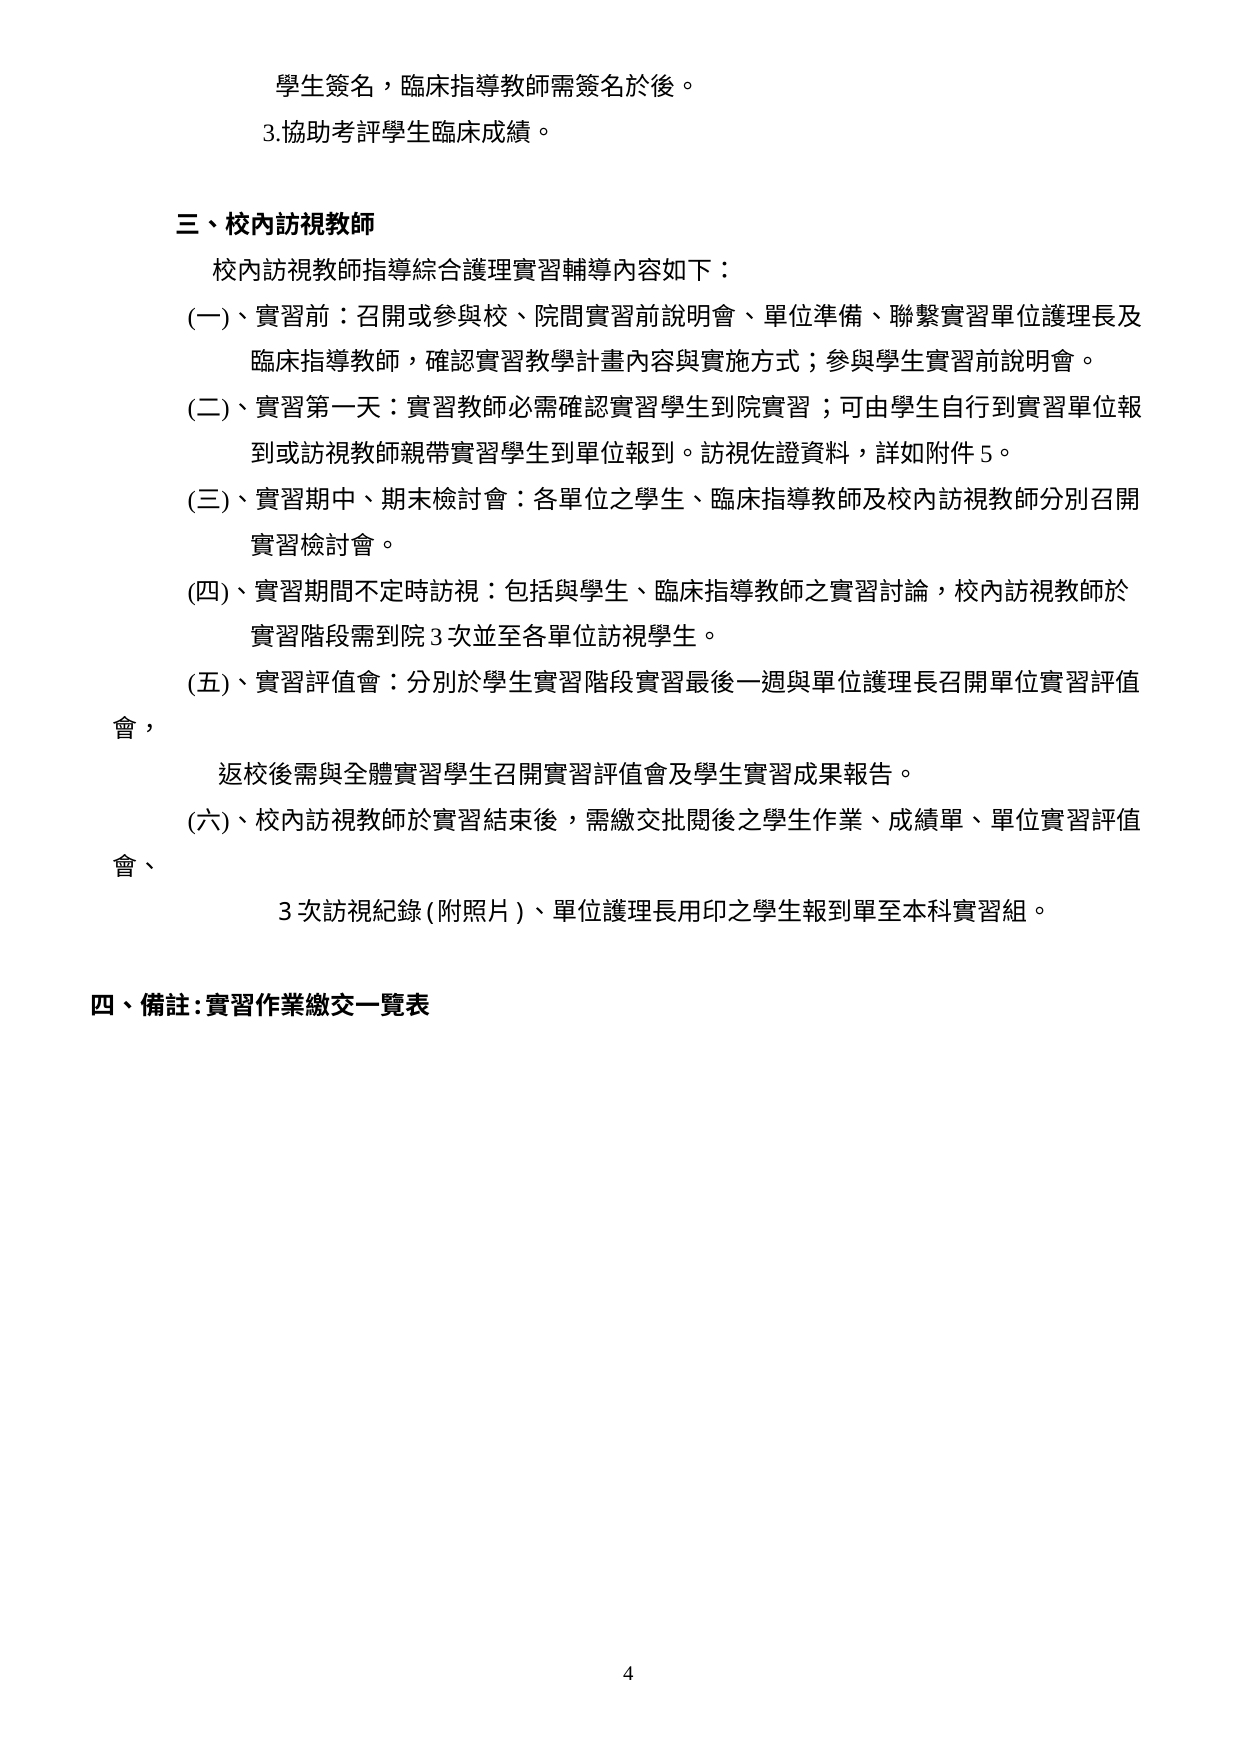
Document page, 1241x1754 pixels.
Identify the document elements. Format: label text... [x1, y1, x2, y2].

text 3次訪視紀錄(附照片)、單位護理長用印之學生報到單至本科實習組。 [112, 884, 1144, 930]
text (四)、實習期間不定時訪視：包括與學生、臨床指導教師之實習討論，校內訪視教師於實習階段需到院3次並至各單位訪視學生。 [187, 563, 1144, 655]
text 返校後需與全體實習學生召開實習評值會及學生實習成果報告。 [112, 747, 1144, 792]
text (一)、實習前：召開或參與校、院間實習前說明會、單位準備、聯繫實習單位護理長及臨床指導教師，確認實習教學計畫內容與實施方式；參與學生實習前說明會。 [187, 288, 1144, 380]
text 3.協助考評學生臨床成績。 [112, 105, 1144, 151]
text 四、備註:實習作業繳交一覽表 [21, 978, 1144, 1024]
text 校內訪視教師指導綜合護理實習輔導內容如下： [187, 242, 1144, 288]
text (五)、實習評值會：分別於學生實習階段實習最後一週與單位護理長召開單位實習評值會， [112, 655, 1144, 747]
text (二)、實習第一天：實習教師必需確認實習學生到院實習；可由學生自行到實習單位報到或訪視教師親帶實習學生到單位報到。訪視佐證資料，詳如附件5。 [187, 380, 1144, 472]
text 學生簽名，臨床指導教師需簽名於後。 [262, 59, 1144, 105]
text (六)、校內訪視教師於實習結束後，需繳交批閱後之學生作業、成績單、單位實習評值會、 [112, 792, 1144, 884]
text (三)、實習期中、期末檢討會：各單位之學生、臨床指導教師及校內訪視教師分別召開實習檢討會。 [187, 472, 1144, 563]
text 三、校內訪視教師 [112, 197, 1144, 242]
